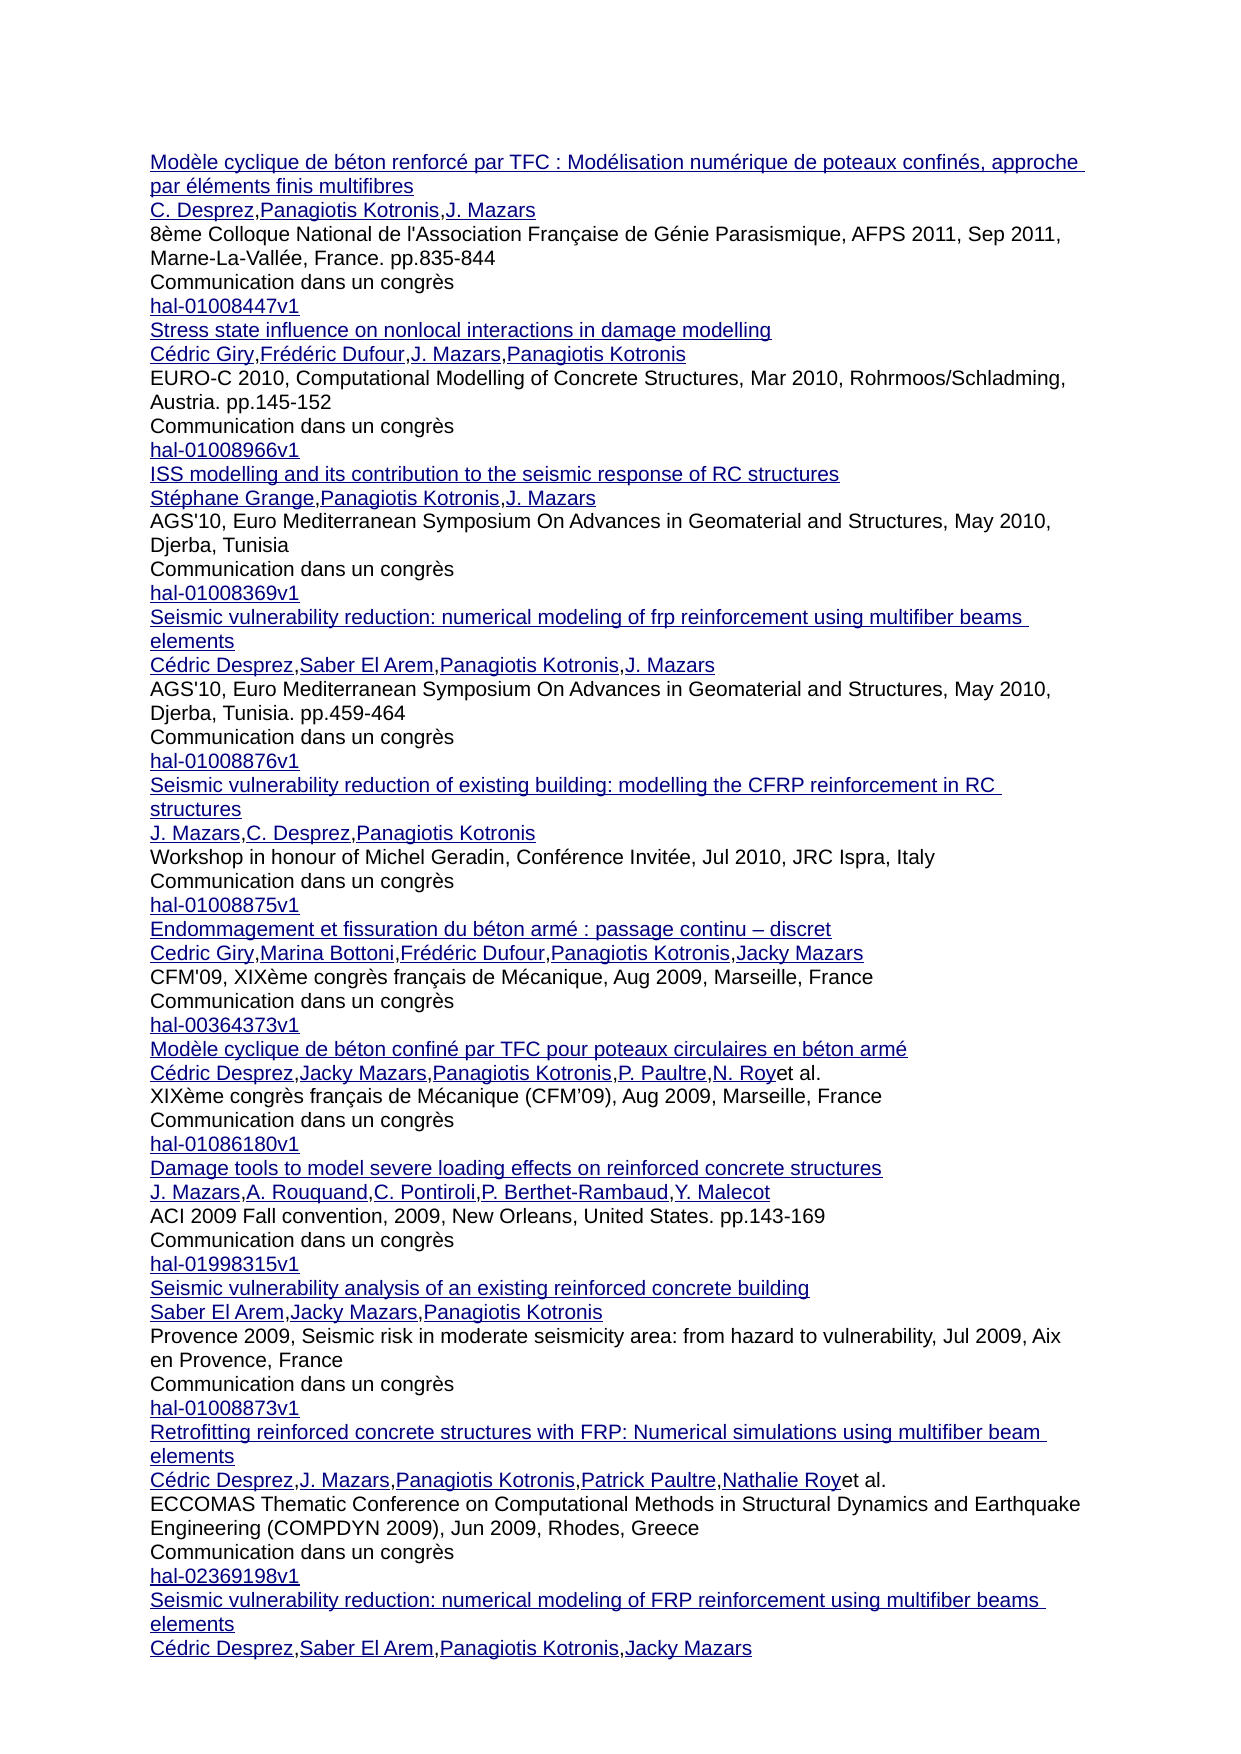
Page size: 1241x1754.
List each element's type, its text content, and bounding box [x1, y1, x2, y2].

table_cell Seismic vulnerability reduction: numerical modeling of frp reinforcement using multifiber beams elements Cédric Desprez,Saber El Arem,Panagiotis Kotronis,J. Mazars AGS'10, Euro Mediterranean Symposium On Advances in Geomaterial and Structures, May 2010, Djerba, Tunisia. pp.459-464 Communication dans un congrès hal-01008876v1 [150, 605, 1090, 773]
table_cell Endommagement et fissuration du béton armé : passage continu – discret Cedric Giry,Marina Bottoni,Frédéric Dufour,Panagiotis Kotronis,Jacky Mazars CFM'09, XIXème congrès français de Mécanique, Aug 2009, Marseille, France Communication dans un congrès hal-00364373v1 [150, 917, 1090, 1036]
table_cell Damage tools to model severe loading effects on reinforced concrete structures J. Mazars,A. Rouquand,C. Pontiroli,P. Berthet-Rambaud,Y. Malecot ACI 2009 Fall convention, 2009, New Orleans, United States. pp.143-169 Communication dans un congrès hal-01998315v1 [150, 1156, 1090, 1276]
table_cell Seismic vulnerability reduction: numerical modeling of FRP reinforcement using multifiber beams elements Cédric Desprez,Saber El Arem,Panagiotis Kotronis,Jacky Mazars [150, 1588, 1090, 1659]
table_cell Modèle cyclique de béton confiné par TFC pour poteaux circulaires en béton armé Cédric Desprez,Jacky Mazars,Panagiotis Kotronis,P. Paultre,N. Royet al. XIXème congrès français de Mécanique (CFM’09), Aug 2009, Marseille, France Communication dans un congrès hal-01086180v1 [150, 1036, 1090, 1156]
table_cell Retrofitting reinforced concrete structures with FRP: Numerical simulations using multifiber beam elements Cédric Desprez,J. Mazars,Panagiotis Kotronis,Patrick Paultre,Nathalie Royet al. ECCOMAS Thematic Conference on Computational Methods in Structural Dynamics and Earthquake Engineering (COMPDYN 2009), Jun 2009, Rhodes, Greece Communication dans un congrès hal-02369198v1 [150, 1420, 1090, 1587]
table_cell Modèle cyclique de béton renforcé par TFC : Modélisation numérique de poteaux confinés, approche par éléments finis multifibres C. Desprez,Panagiotis Kotronis,J. Mazars 8ème Colloque National de l'Association Française de Génie Parasismique, AFPS 2011, Sep 2011, Marne-La-Vallée, France. pp.835-844 Communication dans un congrès hal-01008447v1 [150, 150, 1090, 318]
table_cell Stress state influence on nonlocal interactions in damage modelling Cédric Giry,Frédéric Dufour,J. Mazars,Panagiotis Kotronis EURO-C 2010, Computational Modelling of Concrete Structures, Mar 2010, Rohrmoos/Schladming, Austria. pp.145-152 Communication dans un congrès hal-01008966v1 [150, 318, 1090, 461]
table_cell Seismic vulnerability analysis of an existing reinforced concrete building Saber El Arem,Jacky Mazars,Panagiotis Kotronis Provence 2009, Seismic risk in moderate seismicity area: from hazard to vulnerability, Jul 2009, Aix en Provence, France Communication dans un congrès hal-01008873v1 [150, 1276, 1090, 1420]
table_cell ISS modelling and its contribution to the seismic response of RC structures Stéphane Grange,Panagiotis Kotronis,J. Mazars AGS'10, Euro Mediterranean Symposium On Advances in Geomaterial and Structures, May 2010, Djerba, Tunisia Communication dans un congrès hal-01008369v1 [150, 461, 1090, 605]
table_cell Seismic vulnerability reduction of existing building: modelling the CFRP reinforcement in RC structures J. Mazars,C. Desprez,Panagiotis Kotronis Workshop in honour of Michel Geradin, Conférence Invitée, Jul 2010, JRC Ispra, Italy Communication dans un congrès hal-01008875v1 [150, 773, 1090, 917]
